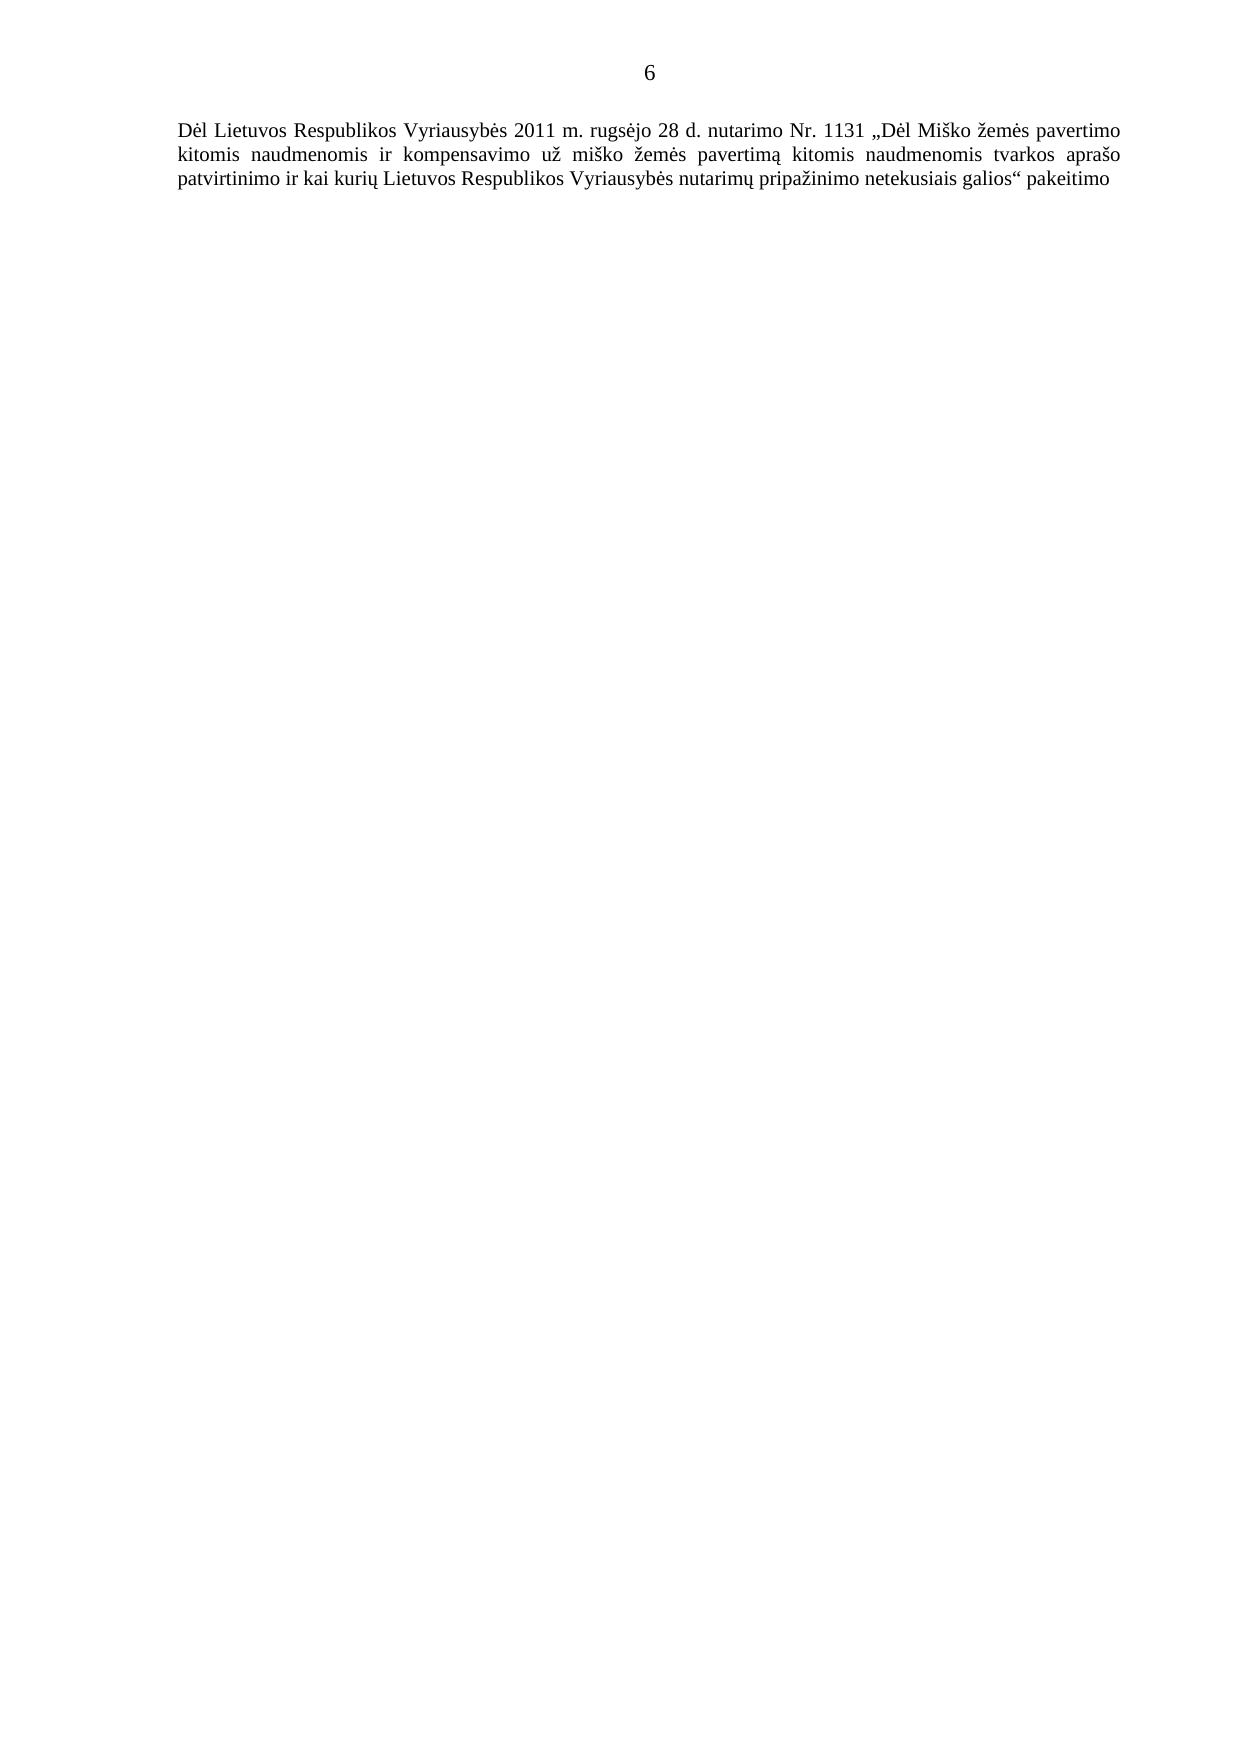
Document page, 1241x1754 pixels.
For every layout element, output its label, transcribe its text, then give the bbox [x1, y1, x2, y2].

text Dėl Lietuvos Respublikos Vyriausybės 2011 m. rugsėjo 28 d. nutarimo Nr. 1131 „Dėl Miško žemės pavertimo kitomis naudmenomis ir kompensavimo už miško žemės pavertimą kitomis naudmenomis tvarkos aprašo patvirtinimo ir kai kurių Lietuvos Respublikos Vyriausybės nutarimų pripažinimo netekusiais galios“ pakeitimo [177, 118, 1122, 190]
